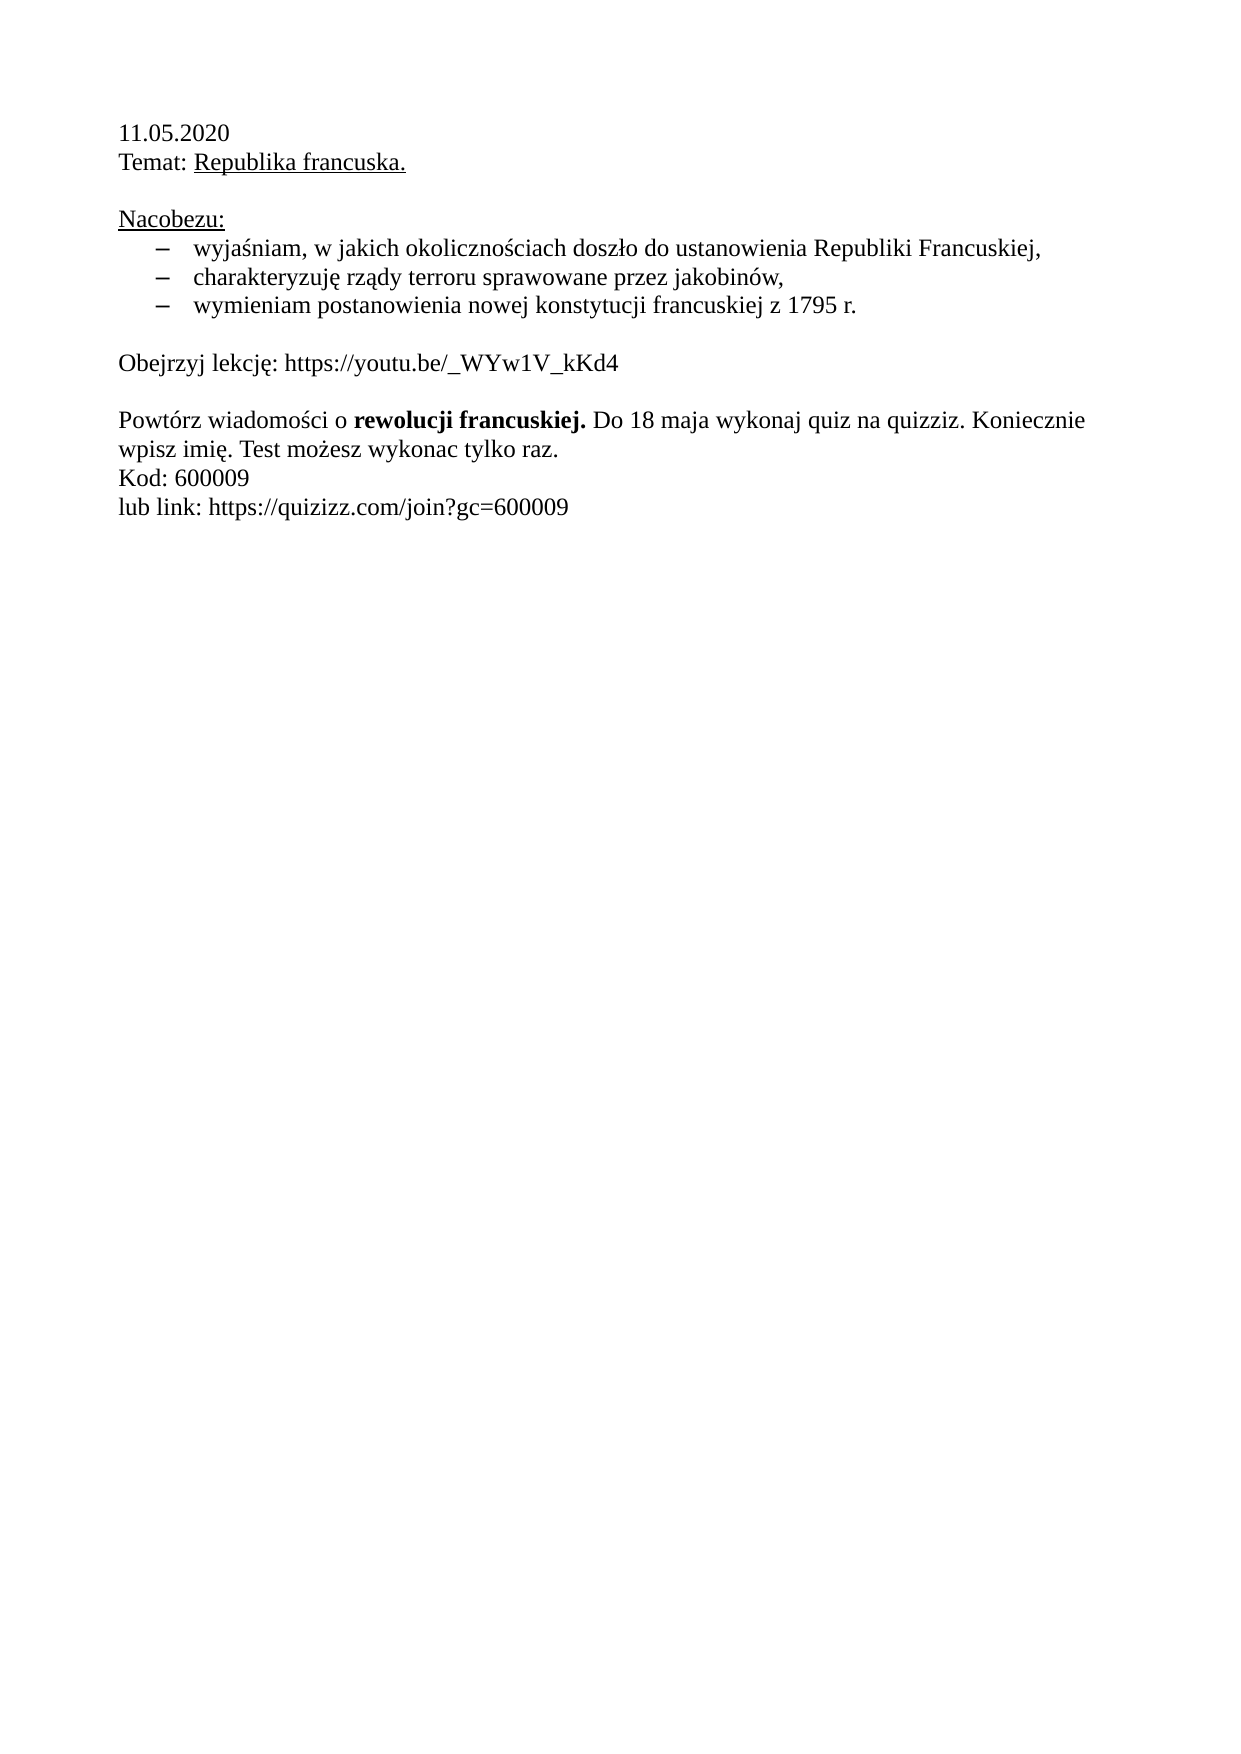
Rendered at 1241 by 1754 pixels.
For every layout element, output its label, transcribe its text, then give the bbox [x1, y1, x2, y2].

text Powtórz wiadomości o rewolucji francuskiej. Do 18 maja wykonaj quiz na quizziz. Koniecznie wpisz imię. Test możesz wykonac tylko raz. [118, 406, 1122, 463]
text Kod: 600009 [118, 463, 1122, 492]
list charakteryzuję rządy terroru sprawowane przez jakobinów, [156, 262, 1122, 291]
list wymieniam postanowienia nowej konstytucji francuskiej z 1795 r. [156, 291, 1122, 319]
text Nacobezu: [118, 204, 1122, 233]
text Obejrzyj lekcję: https://youtu.be/_WYw1V_kKd4 [118, 348, 1122, 377]
text Temat: Republika francuska. [118, 147, 1122, 176]
text lub link: https://quizizz.com/join?gc=600009 [118, 492, 1122, 521]
list wyjaśniam, w jakich okolicznościach doszło do ustanowienia Republiki Francuskiej, [156, 233, 1122, 262]
text 11.05.2020 [118, 118, 1122, 147]
